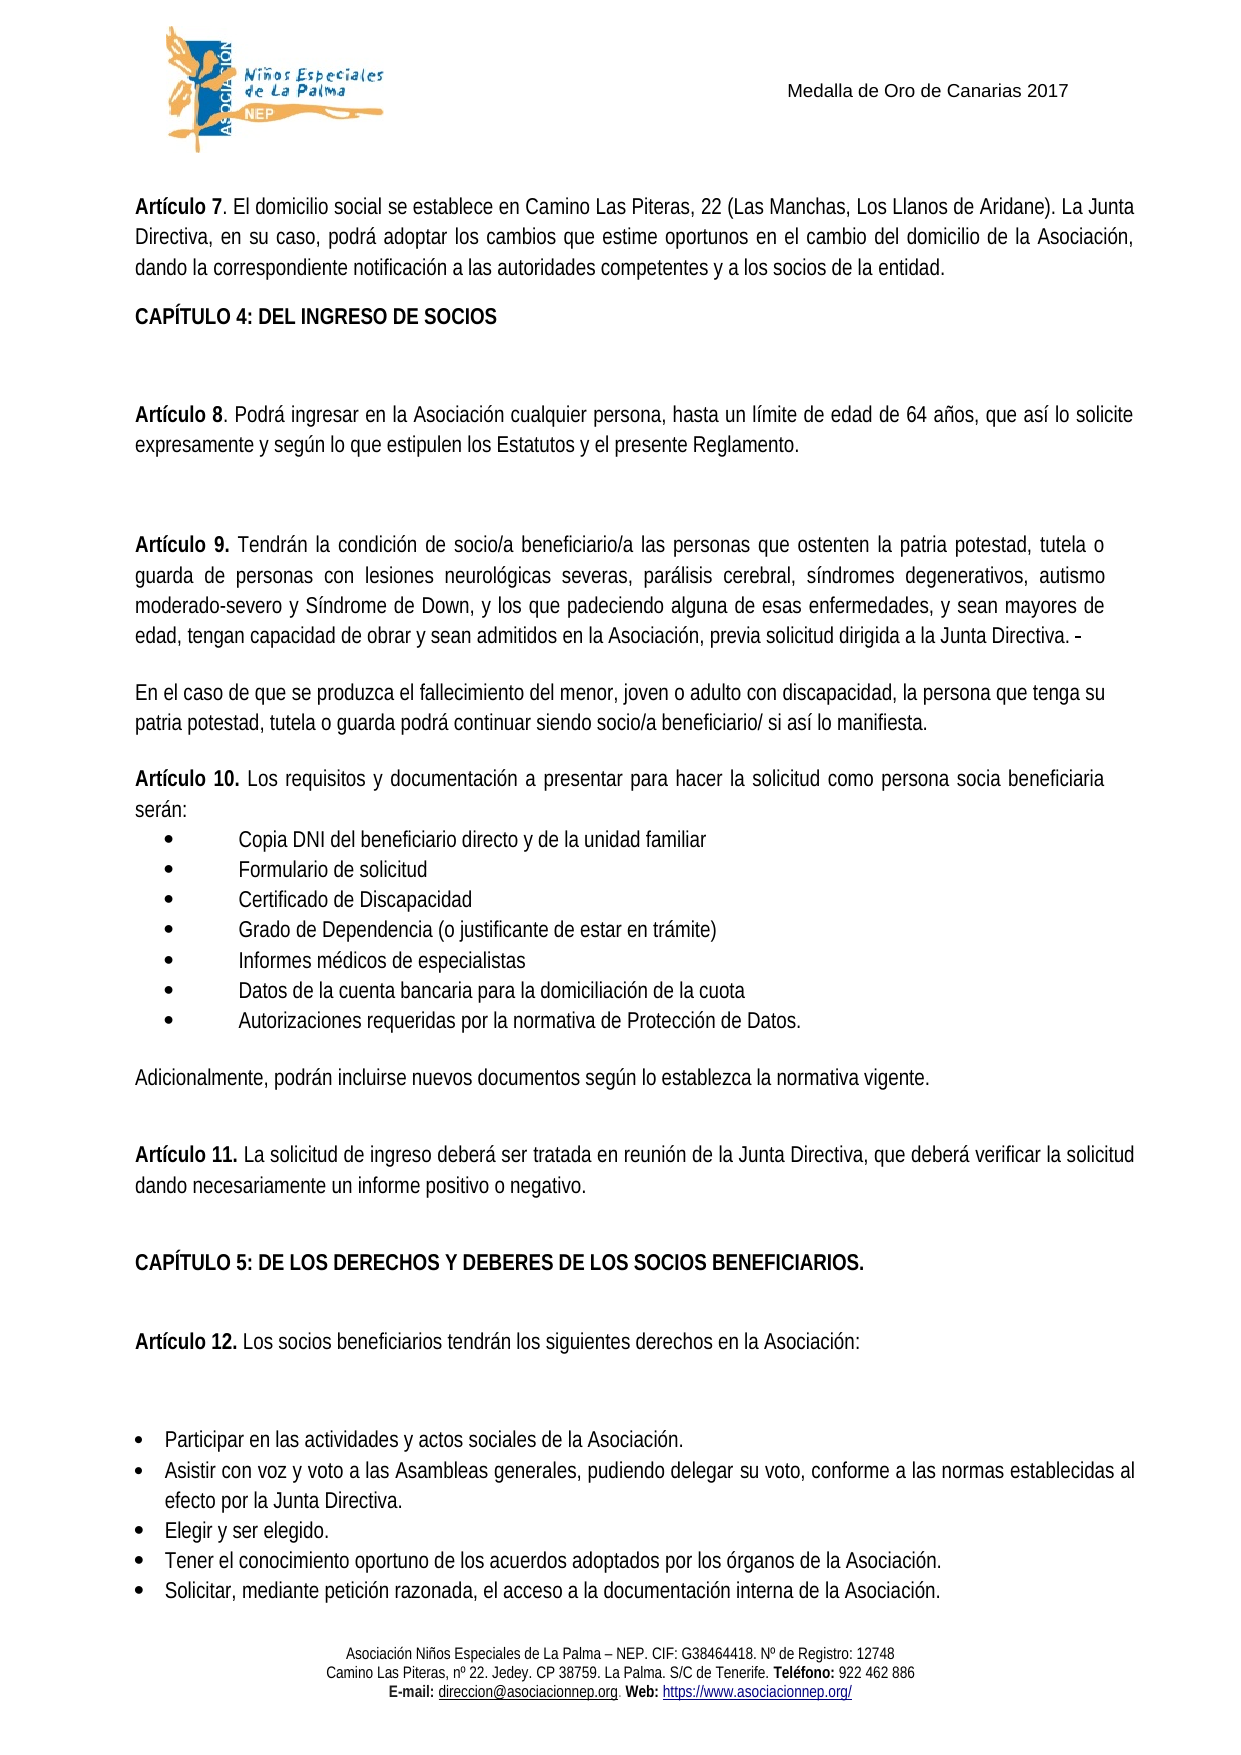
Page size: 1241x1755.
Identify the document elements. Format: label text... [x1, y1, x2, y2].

text Adicionalmente, podrán incluirse nuevos documentos según lo establezca la normativa vigente. [135, 1063, 1135, 1090]
list Asistir con voz y voto a las Asambleas generales, pudiendo delegar su voto, conforme a las normas establecidas al efecto por la Junta Directiva. [135, 1457, 1135, 1513]
text Artículo 8. Podrá ingresar en la Asociación cualquier persona, hasta un límite de edad de 64 años, que así lo solicite expresamente y según lo que estipulen los Estatutos y el presente Reglamento. [135, 401, 1135, 458]
text CAPÍTULO 4: DEL INGRESO DE SOCIOS [135, 303, 1135, 329]
list Participar en las actividades y actos sociales de la Asociación. [135, 1426, 1135, 1453]
list Copia DNI del beneficiario directo y de la unidad familiar [164, 826, 1135, 852]
text Artículo 9. Tendrán la condición de socio/a beneficiario/a las personas que ostenten la patria potestad, tutela o guarda de personas con lesiones neurológicas severas, parálisis cerebral, síndromes degenerativos, autismo moderado-severo y Síndrome de Down, y los que padeciendo alguna de esas enfermedades, y sean mayores de edad, tengan capacidad de obrar y sean admitidos en la Asociación, previa solicitud dirigida a la Junta Directiva. [135, 531, 1106, 648]
list Informes médicos de especialistas [164, 947, 1135, 973]
text Artículo 11. La solicitud de ingreso deberá ser tratada en reunión de la Junta Directiva, que deberá verificar la solicitud dando necesariamente un informe positivo o negativo. [135, 1141, 1135, 1198]
text Artículo 10. Los requisitos y documentación a presentar para hacer la solicitud como persona socia beneficiaria serán: [135, 765, 1106, 822]
text Artículo 12. Los socios beneficiarios tendrán los siguientes derechos en la Asociación: [135, 1328, 1135, 1354]
list Solicitar, mediante petición razonada, el acceso a la documentación interna de la Asociación. [135, 1577, 1135, 1604]
list Elegir y ser elegido. [135, 1517, 1135, 1543]
list Formulario de solicitud [164, 856, 1135, 882]
list Grado de Dependencia (o justificante de estar en trámite) [164, 916, 1135, 943]
list Datos de la cuenta bancaria para la domiciliación de la cuota [164, 977, 1135, 1003]
list Tener el conocimiento oportuno de los acuerdos adoptados por los órganos de la Asociación. [135, 1547, 1135, 1574]
list Certificado de Discapacidad [164, 886, 1135, 912]
list Autorizaciones requeridas por la normativa de Protección de Datos. [164, 1007, 1135, 1033]
text En el caso de que se produzca el fallecimiento del menor, joven o adulto con discapacidad, la persona que tenga su patria potestad, tutela o guarda podrá continuar siendo socio/a beneficiario/ si así lo manifiesta. [135, 678, 1106, 735]
text CAPÍTULO 5: DE LOS DERECHOS Y DEBERES DE LOS SOCIOS BENEFICIARIOS. [135, 1249, 1135, 1276]
text Artículo 7. El domicilio social se establece en Camino Las Piteras, 22 (Las Manchas, Los Llanos de Aridane). La Junta Directiva, en su caso, podrá adoptar los cambios que estime oportunos en el cambio del domicilio de la Asociación, dando la correspondiente notificación a las autoridades competentes y a los socios de la entidad. [135, 193, 1135, 280]
